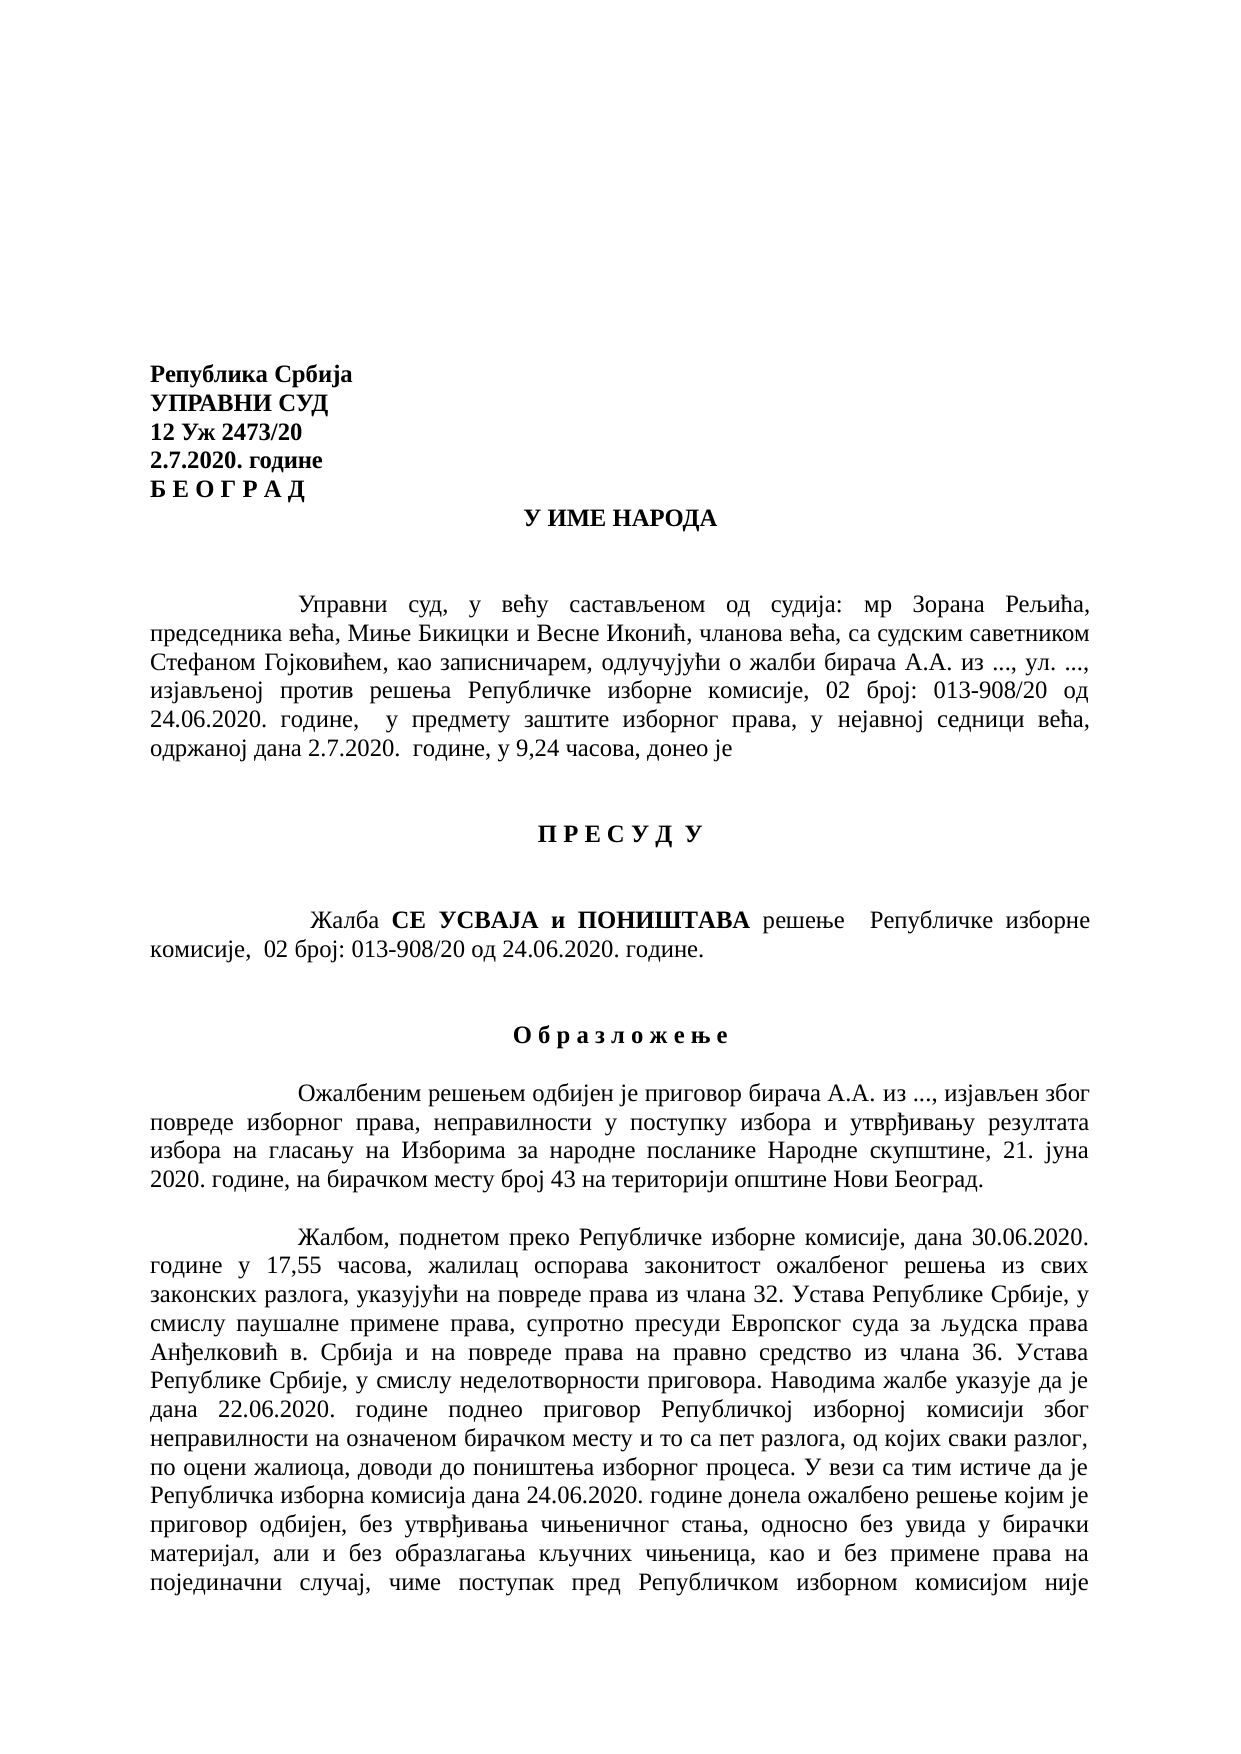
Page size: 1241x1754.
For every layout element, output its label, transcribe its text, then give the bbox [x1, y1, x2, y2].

text 12 Уж 2473/20 [150, 417, 1090, 445]
text Жалба СЕ УСВАЈА и ПОНИШТАВА решење Републичке изборне комисије, 02 број: 013-908/20 од 24.06.2020. године. [150, 905, 1090, 963]
text Република Србија [150, 148, 1090, 388]
text У ИМЕ НАРОДА [150, 503, 1090, 532]
text О б р а з л о ж е њ е [150, 1020, 1090, 1049]
text УПРАВНИ СУД [150, 388, 1090, 417]
text Ожалбеним решењем одбијен је приговор бирача A.A. из ..., изјављен због повреде изборног права, неправилности у поступку избора и утврђивању резултата избора на гласању на Изборима за народне посланике Народне скупштине, 21. јуна 2020. године, на бирачком месту број 43 на територији општине Нови Београд. [150, 1078, 1090, 1193]
text Управни суд, у већу састављеном од судија: мр Зорана Рељића, председника већа, Миње Бикицки и Весне Иконић, чланова већа, са судским саветником Стефаном Гојковићем, као записничарем, одлучујући о жалби бирача A.A. из ..., ул. ..., изјављеној против решења Републичке изборне комисије, 02 број: 013-908/20 од 24.06.2020. године, у предмету заштите изборног права, у нејавној седници већа, одржаној дана 2.7.2020. године, у 9,24 часова, донео је [150, 589, 1090, 762]
text Б Е О Г Р А Д [150, 474, 1090, 503]
text Жалбом, поднетом преко Републичке изборне комисије, дана 30.06.2020. године у 17,55 часова, жалилац оспорава законитост ожалбеног решења из свих законских разлога, указујући на повреде права из члана 32. Устава Републике Србије, у смислу паушалне примене права, супротно пресуди Европског суда за људска права Анђелковић в. Србија и на повреде права на правно средство из члана 36. Устава Републике Србије, у смислу неделотворности приговора. Наводима жалбе указује да је дана 22.06.2020. године поднео приговор Републичкоj изборној комисији због неправилности на означеном бирачком месту и то са пет разлога, од којих сваки разлог, по оцени жалиоца, доводи до поништења изборног процеса. У вези са тим истиче да је Републичка изборна комисија дана 24.06.2020. године донела ожалбено решење којим је приговор одбијен, без утврђивања чињеничног стања, односно без увида у бирачки материјал, али и без образлагања кључних чињеница, као и без примене права на појединачни случај, чиме поступак пред Републичком изборном комисијом није [150, 1222, 1090, 1595]
text 2.7.2020. године [150, 445, 1090, 474]
text П Р Е С У Д У [150, 819, 1090, 848]
